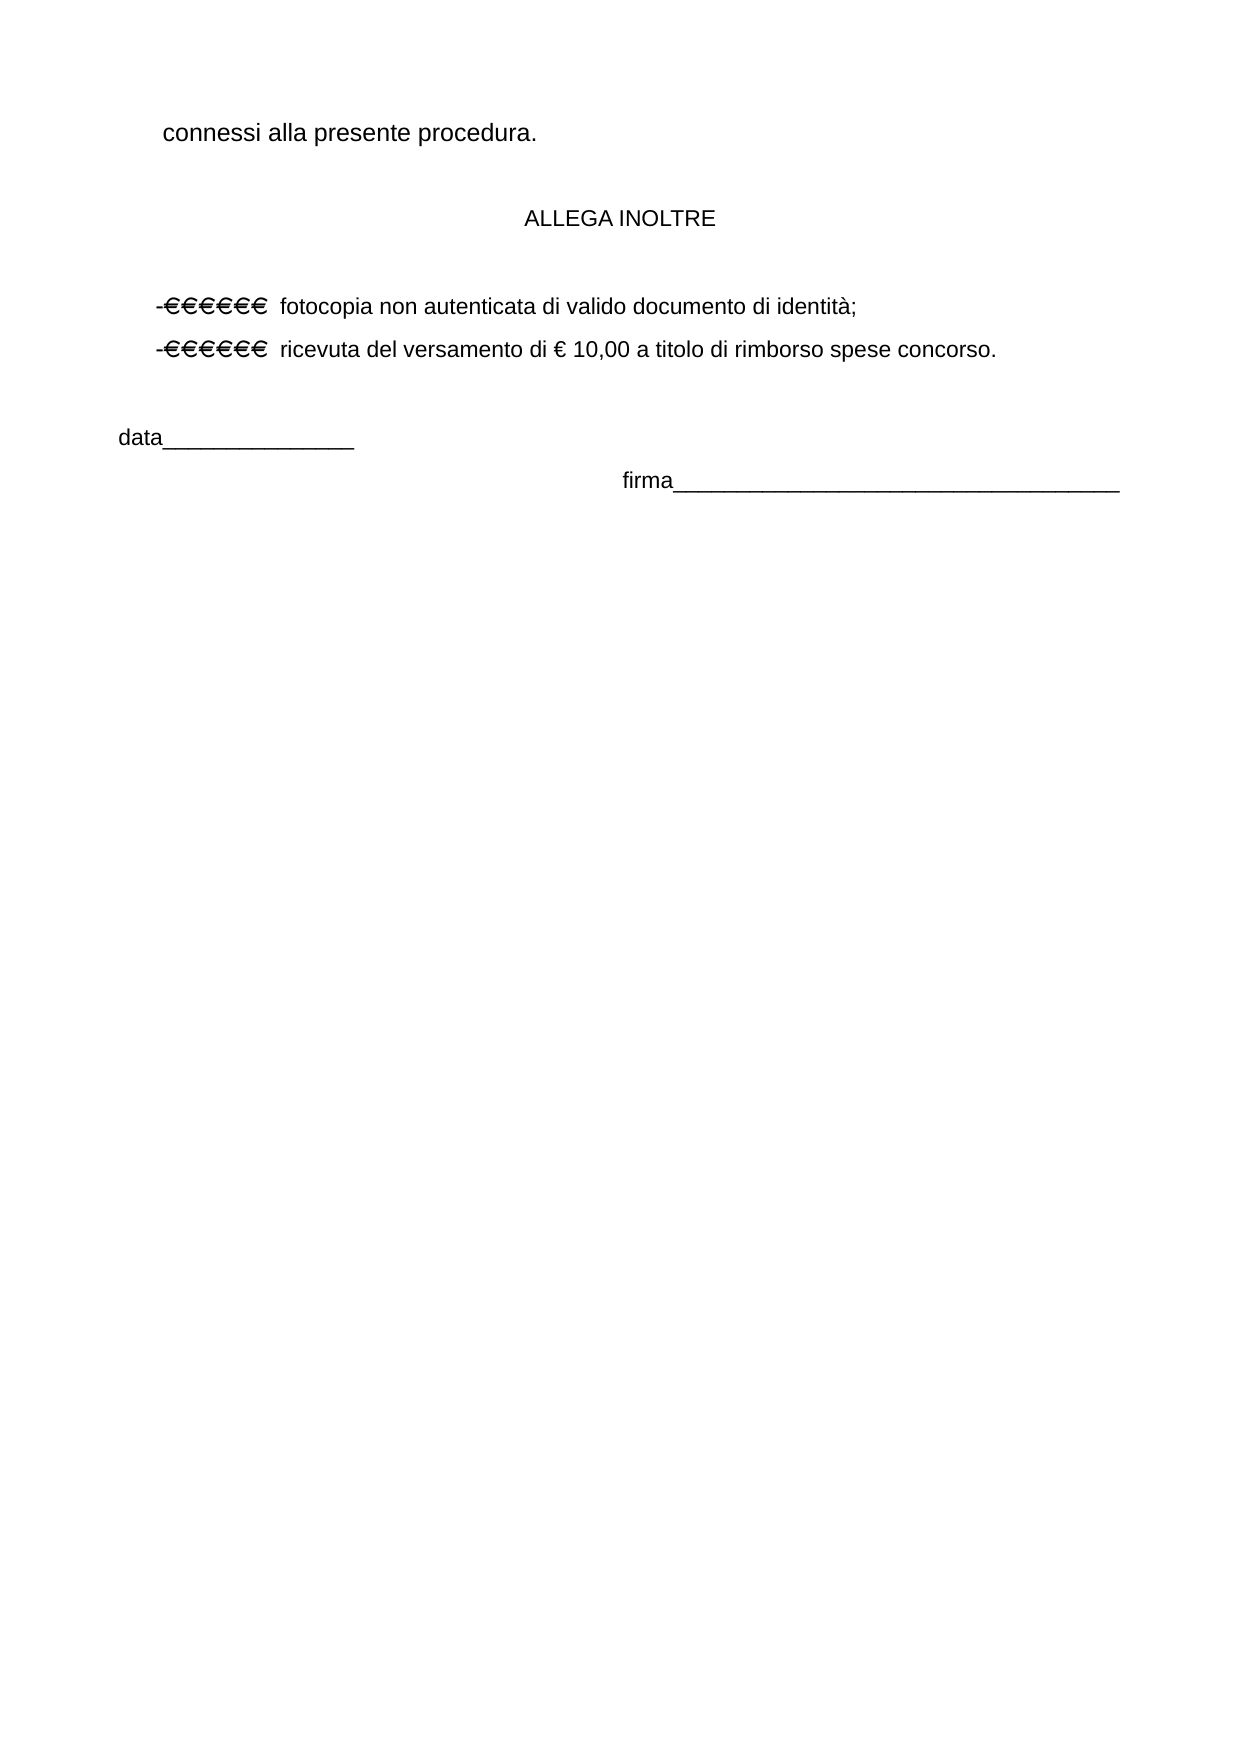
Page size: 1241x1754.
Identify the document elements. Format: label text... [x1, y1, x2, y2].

text connessi alla presente procedura. [118, 118, 1122, 147]
text - ricevuta del versamento di € 10,00 a titolo di rimborso spese concorso. [156, 336, 1122, 362]
text firma___________________________________ [590, 467, 1122, 493]
text data_______________ [118, 424, 1122, 450]
text - fotocopia non autenticata di valido documento di identità; [156, 293, 1122, 319]
text ALLEGA INOLTRE [118, 205, 1122, 231]
